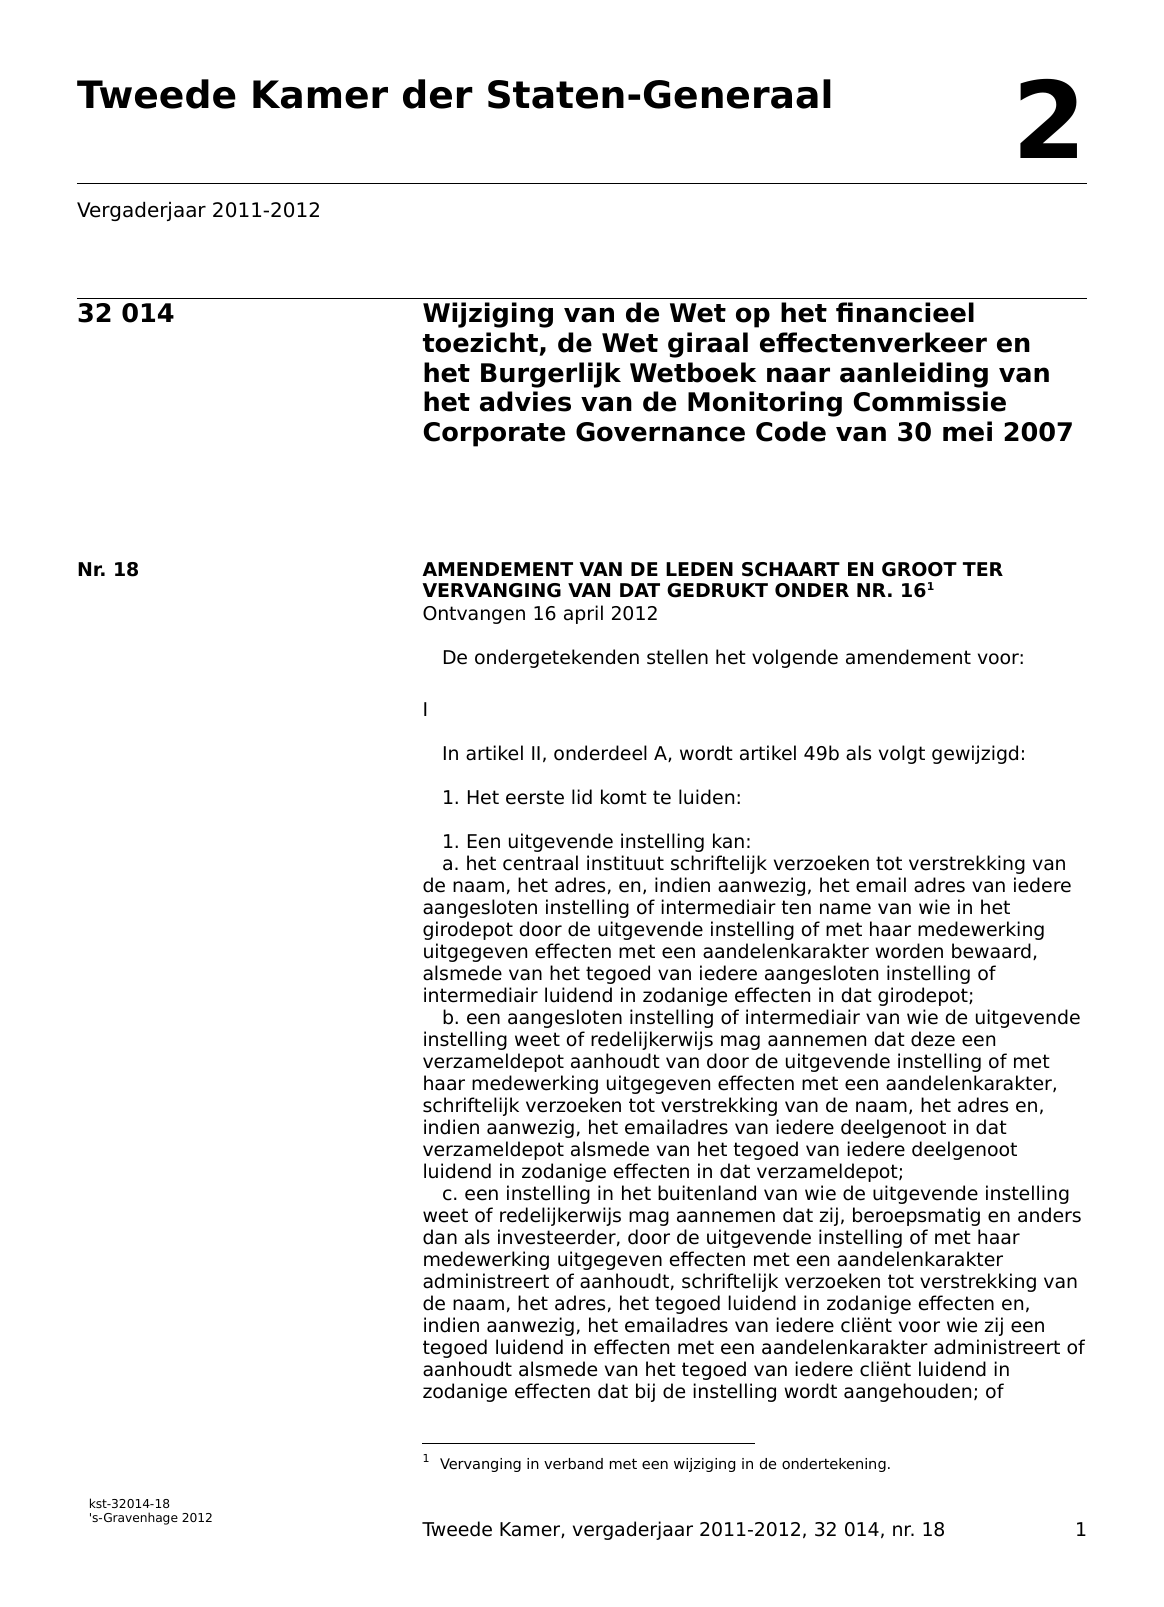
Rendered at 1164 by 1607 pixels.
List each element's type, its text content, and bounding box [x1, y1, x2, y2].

text In artikel II, onderdeel A, wordt artikel 49b als volgt gewijzigd: [422, 743, 1087, 765]
subtitle I [422, 698, 1087, 721]
subtitle 32 014 Wijziging van de Wet op het financieel toezicht, de Wet giraal effectenverkeer en het Burgerlijk Wetboek naar aanleiding van het advies van de Monitoring Commissie Corporate Governance Code van 30 mei 2007 [77, 299, 1087, 447]
text 1. Een uitgevende instelling kan: [422, 831, 1087, 853]
text a. het centraal instituut schriftelijk verzoeken tot verstrekking van de naam, het adres, en, indien aanwezig, het email adres van iedere aangesloten instelling of intermediair ten name van wie in het girodepot door de uitgevende instelling of met haar medewerking uitgegeven effecten met een aandelenkarakter worden bewaard, alsmede van het tegoed van iedere aangesloten instelling of intermediair luidend in zodanige effecten in dat girodepot; [422, 853, 1087, 1007]
text c. een instelling in het buitenland van wie de uitgevende instelling weet of redelijkerwijs mag aannemen dat zij, beroepsmatig en anders dan als investeerder, door de uitgevende instelling of met haar medewerking uitgegeven effecten met een aandelenkarakter administreert of aanhoudt, schriftelijk verzoeken tot verstrekking van de naam, het adres, het tegoed luidend in zodanige effecten en, indien aanwezig, het emailadres van iedere cliënt voor wie zij een tegoed luidend in effecten met een aandelenkarakter administreert of aanhoudt alsmede van het tegoed van iedere cliënt luidend in zodanige effecten dat bij de instelling wordt aangehouden; of [422, 1183, 1087, 1402]
subtitle Nr. 18 AMENDEMENT VAN DE LEDEN SCHAART EN GROOT TER VERVANGING VAN DAT GEDRUKT ONDER NR. 16 [77, 558, 1087, 602]
text Vervanging in verband met een wijziging in de ondertekening. [422, 1452, 1087, 1474]
text 's-Gravenhage 2012 [88, 1511, 323, 1525]
text Ontvangen 16 april 2012 [422, 602, 1087, 624]
table_header 2 [886, 59, 1087, 183]
table_header Tweede Kamer der Staten-Generaal [77, 59, 886, 183]
table_cell Vergaderjaar 2011-2012 [77, 184, 1087, 298]
text 1. Het eerste lid komt te luiden: [422, 787, 1087, 809]
text De ondergetekenden stellen het volgende amendement voor: [422, 647, 1087, 668]
text kst-32014-18 [88, 1497, 323, 1511]
text b. een aangesloten instelling of intermediair van wie de uitgevende instelling weet of redelijkerwijs mag aannemen dat deze een verzameldepot aanhoudt van door de uitgevende instelling of met haar medewerking uitgegeven effecten met een aandelenkarakter, schriftelijk verzoeken tot verstrekking van de naam, het adres en, indien aanwezig, het emailadres van iedere deelgenoot in dat verzameldepot alsmede van het tegoed van iedere deelgenoot luidend in zodanige effecten in dat verzameldepot; [422, 1007, 1087, 1183]
